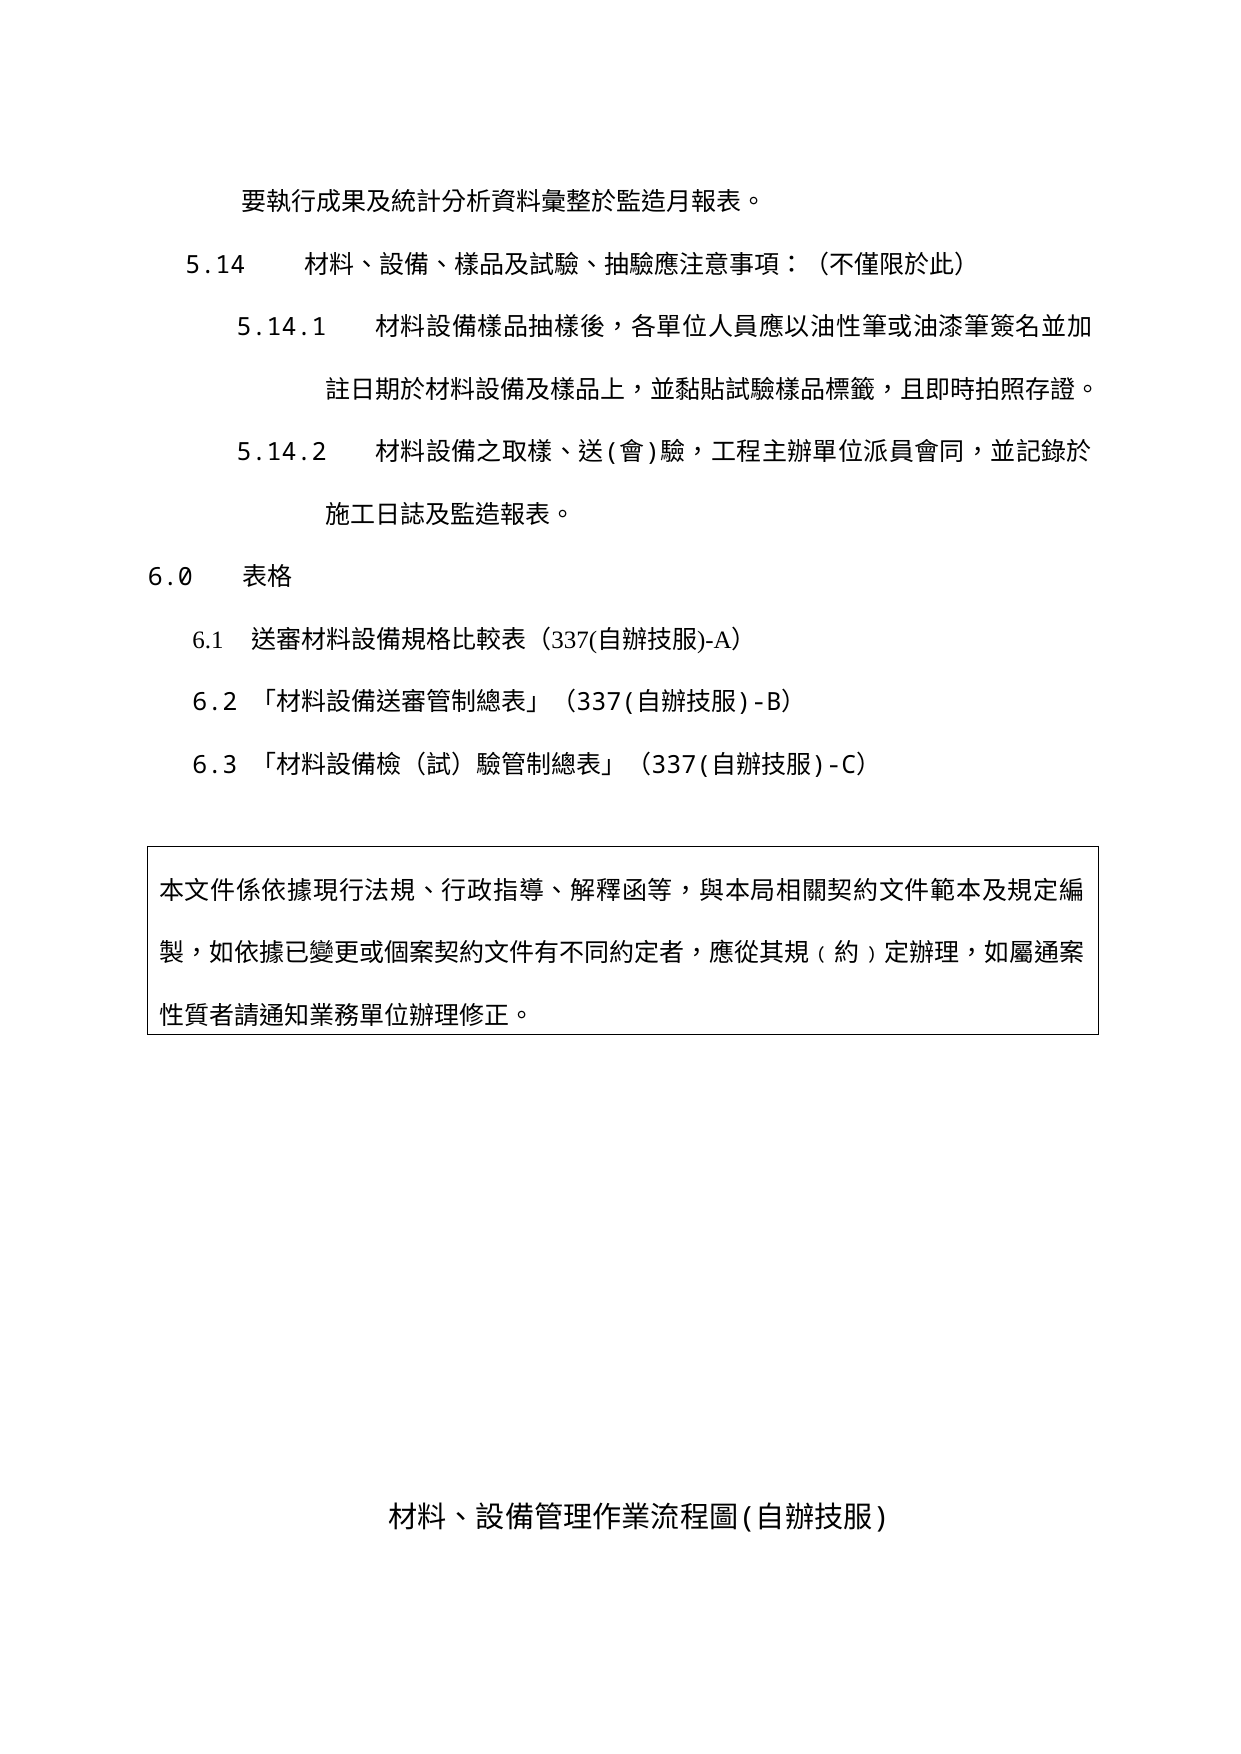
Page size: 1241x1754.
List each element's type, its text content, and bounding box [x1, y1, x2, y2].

list 材料設備之取樣、送(會)驗，工程主辦單位派員會同，並記錄於施工日誌及監造報表。 [236, 408, 1092, 533]
list 材料、設備、樣品及試驗、抽驗應注意事項：（不僅限於此） [185, 221, 1092, 283]
table_header 本文件係依據現行法規、行政指導、解釋函等，與本局相關契約文件範本及規定編製，如依據已變更或個案契約文件有不同約定者，應從其規﹙約﹚定辦理，如屬通案性質者請通知業務單位辦理修正。 [148, 847, 1098, 1034]
list 表格 [148, 533, 1092, 596]
list 要執行成果及統計分析資料彙整於監造月報表。 [185, 158, 1092, 221]
list 材料設備樣品抽樣後，各單位人員應以油性筆或油漆筆簽名並加註日期於材料設備及樣品上，並黏貼試驗樣品標籤，且即時拍照存證。 [236, 283, 1092, 408]
text 材料、設備管理作業流程圖(自辦技服) [185, 1473, 1092, 1535]
list 「材料設備送審管制總表」（337(自辦技服)-B） [192, 658, 1092, 721]
list 「材料設備檢（試）驗管制總表」（337(自辦技服)-C） [192, 721, 1092, 783]
list 送審材料設備規格比較表（337(自辦技服)-A） [192, 596, 1092, 658]
